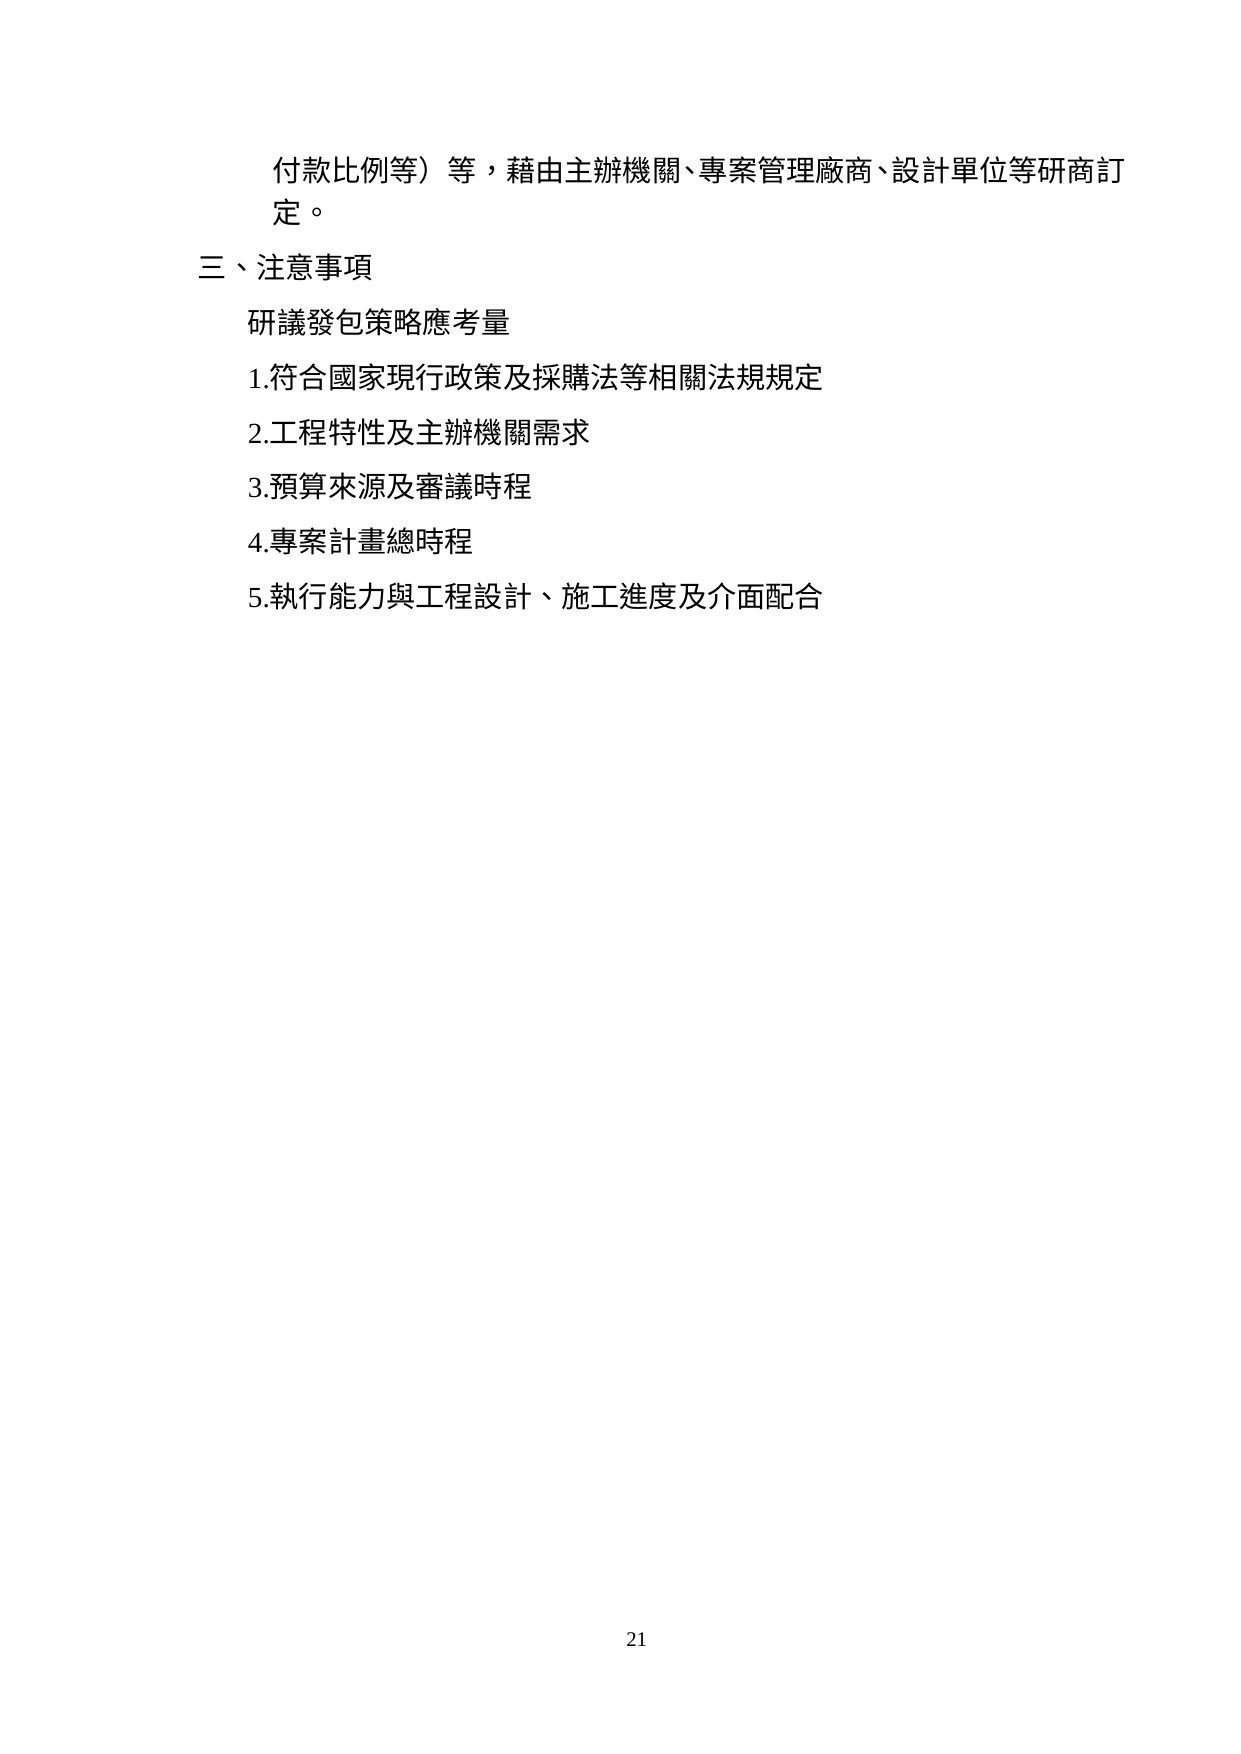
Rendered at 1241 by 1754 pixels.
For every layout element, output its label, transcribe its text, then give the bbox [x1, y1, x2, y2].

text 研議發包策略應考量 [248, 299, 1125, 342]
text 5.執行能力與工程設計、施工進度及介面配合 [248, 573, 1125, 616]
text 4.專案計畫總時程 [248, 519, 1125, 561]
text 1.符合國家現行政策及採購法等相關法規規定 [248, 354, 1125, 397]
text 2.工程特性及主辦機關需求 [248, 409, 1125, 451]
text 付款比例等）等，藉由主辦機關、專案管理廠商、設計單位等研商訂定。 [273, 148, 1125, 232]
text 3.預算來源及審議時程 [248, 464, 1125, 506]
text 三、注意事項 [198, 245, 1125, 287]
